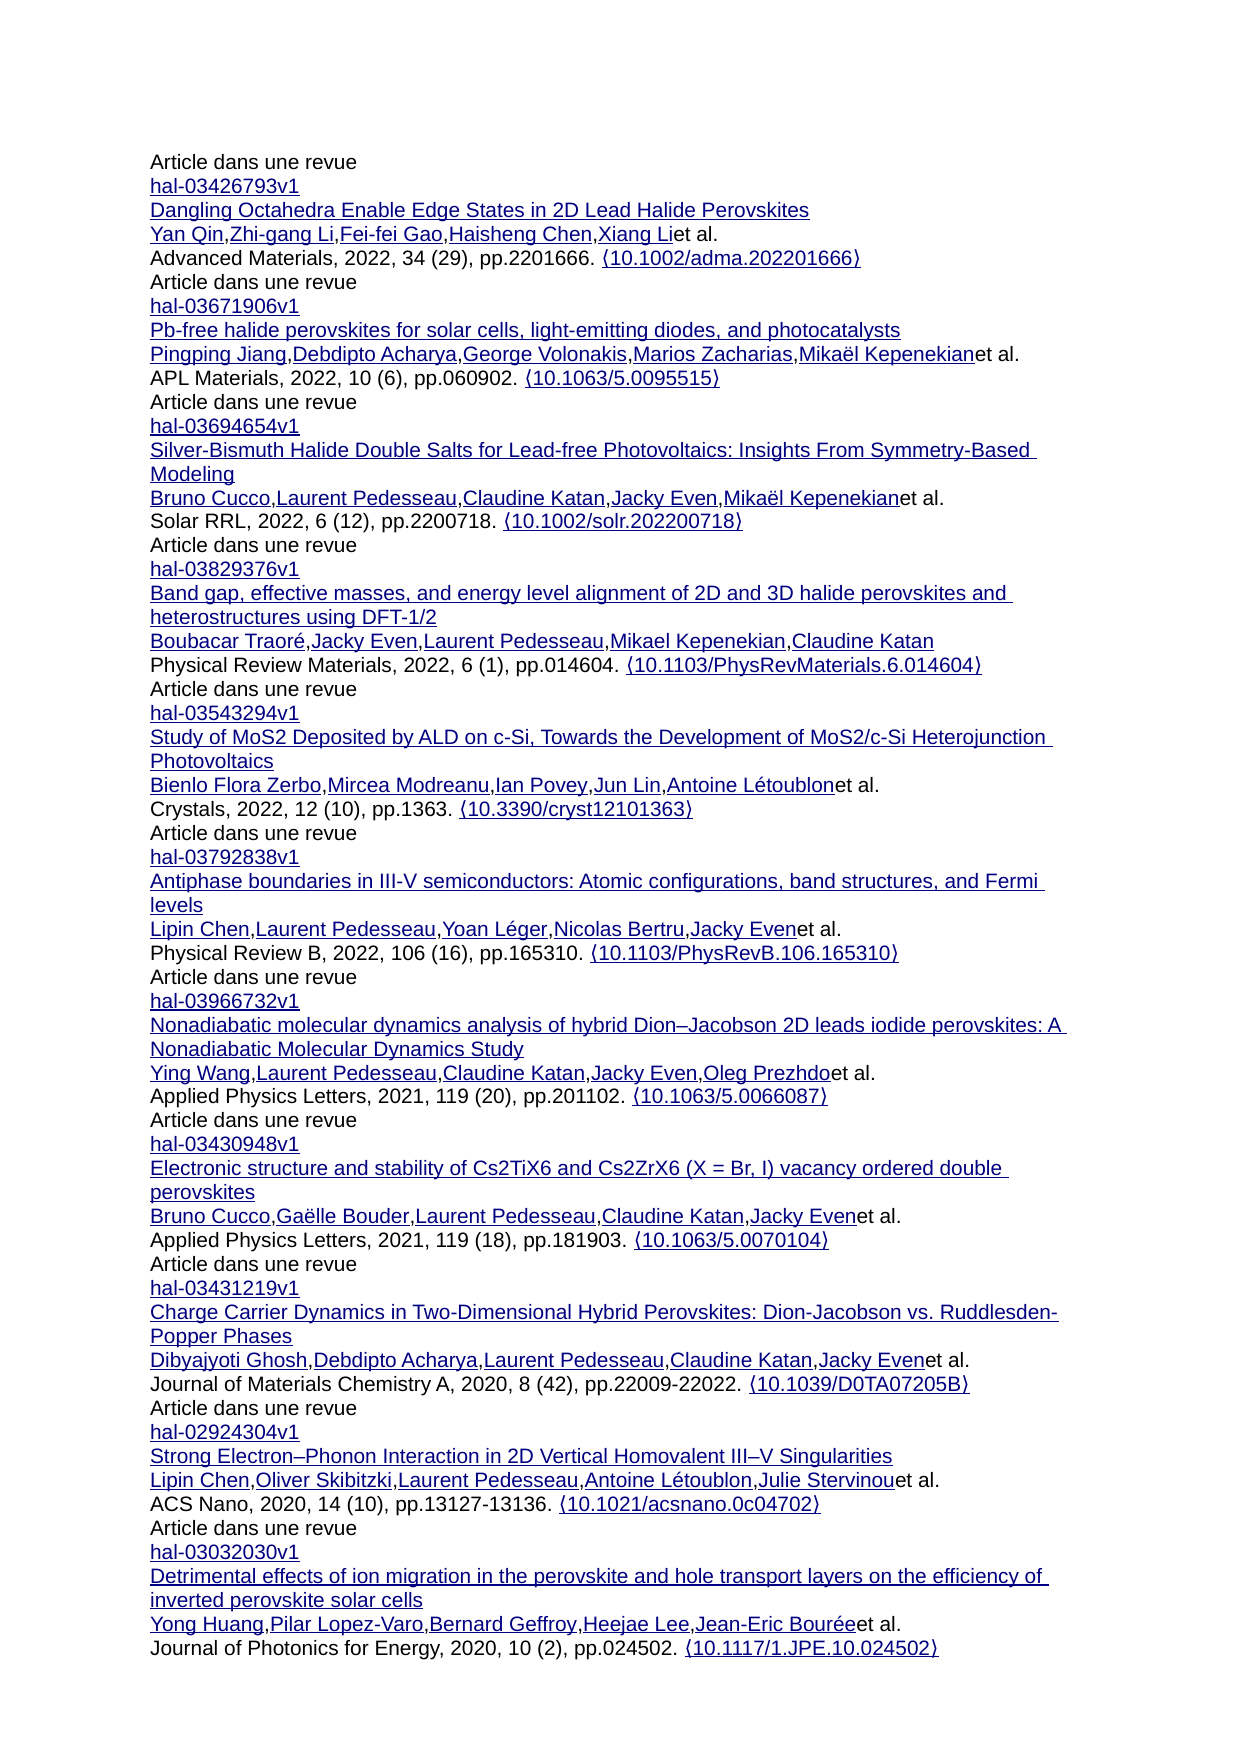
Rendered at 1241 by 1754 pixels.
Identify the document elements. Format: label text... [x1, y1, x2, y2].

table_cell Dangling Octahedra Enable Edge States in 2D Lead Halide Perovskites Yan Qin,Zhi‐gang Li,Fei‐fei Gao,Haisheng Chen,Xiang Liet al. Advanced Materials, 2022, 34 (29), pp.2201666. ⟨10.1002/adma.202201666⟩ Article dans une revue hal-03671906v1 [150, 198, 1090, 318]
table_cell Band gap, effective masses, and energy level alignment of 2D and 3D halide perovskites and heterostructures using DFT-1/2 Boubacar Traoré,Jacky Even,Laurent Pedesseau,Mikael Kepenekian,Claudine Katan Physical Review Materials, 2022, 6 (1), pp.014604. ⟨10.1103/PhysRevMaterials.6.014604⟩ Article dans une revue hal-03543294v1 [150, 581, 1090, 725]
table_cell Antiphase boundaries in III-V semiconductors: Atomic configurations, band structures, and Fermi levels Lipin Chen,Laurent Pedesseau,Yoan Léger,Nicolas Bertru,Jacky Evenet al. Physical Review B, 2022, 106 (16), pp.165310. ⟨10.1103/PhysRevB.106.165310⟩ Article dans une revue hal-03966732v1 [150, 869, 1090, 1012]
table_cell Charge Carrier Dynamics in Two-Dimensional Hybrid Perovskites: Dion-Jacobson vs. Ruddlesden-Popper Phases Dibyajyoti Ghosh,Debdipto Acharya,Laurent Pedesseau,Claudine Katan,Jacky Evenet al. Journal of Materials Chemistry A, 2020, 8 (42), pp.22009-22022. ⟨10.1039/D0TA07205B⟩ Article dans une revue hal-02924304v1 [150, 1300, 1090, 1444]
table_cell Study of MoS2 Deposited by ALD on c-Si, Towards the Development of MoS2/c-Si Heterojunction Photovoltaics Bienlo Flora Zerbo,Mircea Modreanu,Ian Povey,Jun Lin,Antoine Létoublonet al. Crystals, 2022, 12 (10), pp.1363. ⟨10.3390/cryst12101363⟩ Article dans une revue hal-03792838v1 [150, 725, 1090, 869]
table_cell Nonadiabatic molecular dynamics analysis of hybrid Dion–Jacobson 2D leads iodide perovskites: A Nonadiabatic Molecular Dynamics Study Ying Wang,Laurent Pedesseau,Claudine Katan,Jacky Even,Oleg Prezhdoet al. Applied Physics Letters, 2021, 119 (20), pp.201102. ⟨10.1063/5.0066087⟩ Article dans une revue hal-03430948v1 [150, 1013, 1090, 1156]
table_cell Detrimental effects of ion migration in the perovskite and hole transport layers on the efficiency of inverted perovskite solar cells Yong Huang,Pilar Lopez-Varo,Bernard Geffroy,Heejae Lee,Jean-Eric Bouréeet al. Journal of Photonics for Energy, 2020, 10 (2), pp.024502. ⟨10.1117/1.JPE.10.024502⟩ [150, 1564, 1090, 1659]
table_cell Pb-free halide perovskites for solar cells, light-emitting diodes, and photocatalysts Pingping Jiang,Debdipto Acharya,George Volonakis,Marios Zacharias,Mikaël Kepenekianet al. APL Materials, 2022, 10 (6), pp.060902. ⟨10.1063/5.0095515⟩ Article dans une revue hal-03694654v1 [150, 318, 1090, 437]
table_cell Silver‐Bismuth Halide Double Salts for Lead‐free Photovoltaics: Insights From Symmetry‐Based Modeling Bruno Cucco,Laurent Pedesseau,Claudine Katan,Jacky Even,Mikaël Kepenekianet al. Solar RRL, 2022, 6 (12), pp.2200718. ⟨10.1002/solr.202200718⟩ Article dans une revue hal-03829376v1 [150, 438, 1090, 581]
table_cell Article dans une revue hal-03426793v1 [150, 150, 1090, 198]
table_cell Electronic structure and stability of Cs2TiX6 and Cs2ZrX6 (X = Br, I) vacancy ordered double perovskites Bruno Cucco,Gaëlle Bouder,Laurent Pedesseau,Claudine Katan,Jacky Evenet al. Applied Physics Letters, 2021, 119 (18), pp.181903. ⟨10.1063/5.0070104⟩ Article dans une revue hal-03431219v1 [150, 1156, 1090, 1300]
table_cell Strong Electron–Phonon Interaction in 2D Vertical Homovalent III–V Singularities Lipin Chen,Oliver Skibitzki,Laurent Pedesseau,Antoine Létoublon,Julie Stervinouet al. ACS Nano, 2020, 14 (10), pp.13127-13136. ⟨10.1021/acsnano.0c04702⟩ Article dans une revue hal-03032030v1 [150, 1444, 1090, 1563]
